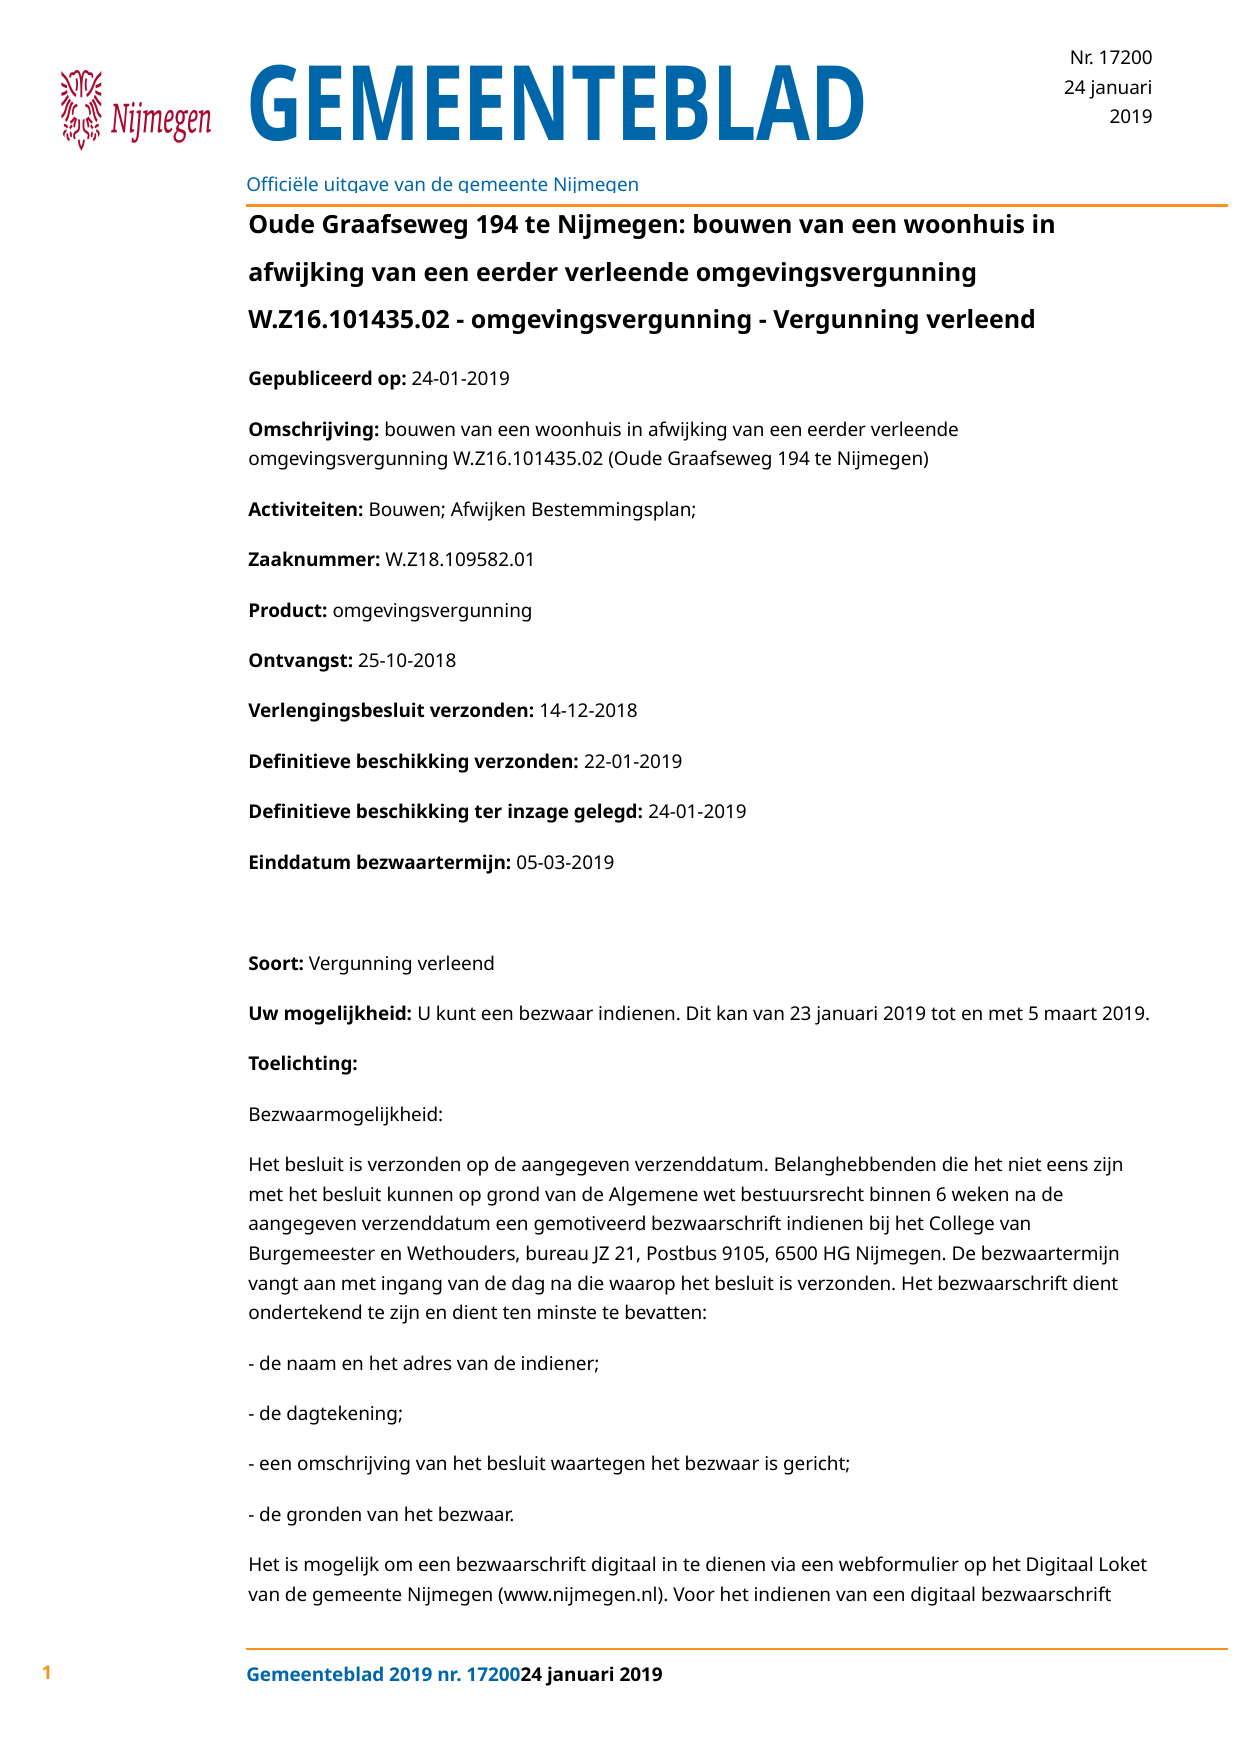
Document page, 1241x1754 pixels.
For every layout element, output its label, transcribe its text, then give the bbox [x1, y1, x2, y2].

text Omschrijving: bouwen van een woonhuis in afwijking van een eerder verleende omgevingsvergunning W.Z16.101435.02 (Oude Graafseweg 194 te Nijmegen) [248, 416, 1152, 471]
text Definitieve beschikking ter inzage gelegd: 24-01-2019 [248, 798, 1152, 824]
text Uw mogelijkheid: U kunt een bezwaar indienen. Dit kan van 23 januari 2019 tot en met 5 maart 2019. [248, 1000, 1152, 1026]
picture [41, 47, 231, 172]
text - de naam en het adres van de indiener; [248, 1350, 1152, 1375]
text Definitieve beschikking verzonden: 22-01-2019 [248, 748, 1152, 774]
text Gepubliceerd op: 24-01-2019 [248, 366, 1152, 391]
text Het besluit is verzonden op de aangegeven verzenddatum. Belanghebbenden die het niet eens zijn met het besluit kunnen op grond van de Algemene wet bestuursrecht binnen 6 weken na de aangegeven verzenddatum een gemotiveerd bezwaarschrift indienen bij het College van Burgemeester en Wethouders, bureau JZ 21, Postbus 9105, 6500 HG Nijmegen. De bezwaartermijn vangt aan met ingang van de dag na die waarop het besluit is verzonden. Het bezwaarschrift dient ondertekend te zijn en dient ten minste te bevatten: [248, 1151, 1152, 1325]
text Zaaknummer: W.Z18.109582.01 [248, 546, 1152, 572]
text - een omschrijving van het besluit waartegen het bezwaar is gericht; [248, 1451, 1152, 1476]
text Oude Graafseweg 194 te Nijmegen: bouwen van een woonhuis in afwijking van een eerder verleende omgevingsvergunning W.Z16.101435.02 - omgevingsvergunning - Vergunning verleend [248, 207, 1152, 336]
text Einddatum bezwaartermijn: 05-03-2019 [248, 849, 1152, 874]
text Ontvangst: 25-10-2018 [248, 647, 1152, 673]
text Bezwaarmogelijkheid: [248, 1101, 1152, 1127]
text Verlengingsbesluit verzonden: 14-12-2018 [248, 698, 1152, 723]
text Het is mogelijk om een bezwaarschrift digitaal in te dienen via een webformulier op het Digitaal Loket van de gemeente Nijmegen (www.nijmegen.nl). Voor het indienen van een digitaal bezwaarschrift [248, 1551, 1152, 1607]
text - de gronden van het bezwaar. [248, 1501, 1152, 1527]
text Product: omgevingsvergunning [248, 597, 1152, 622]
text Activiteiten: Bouwen; Afwijken Bestemmingsplan; [248, 496, 1152, 522]
text Toelichting: [248, 1051, 1152, 1076]
text - de dagtekening; [248, 1400, 1152, 1426]
text Soort: Vergunning verleend [248, 950, 1152, 975]
